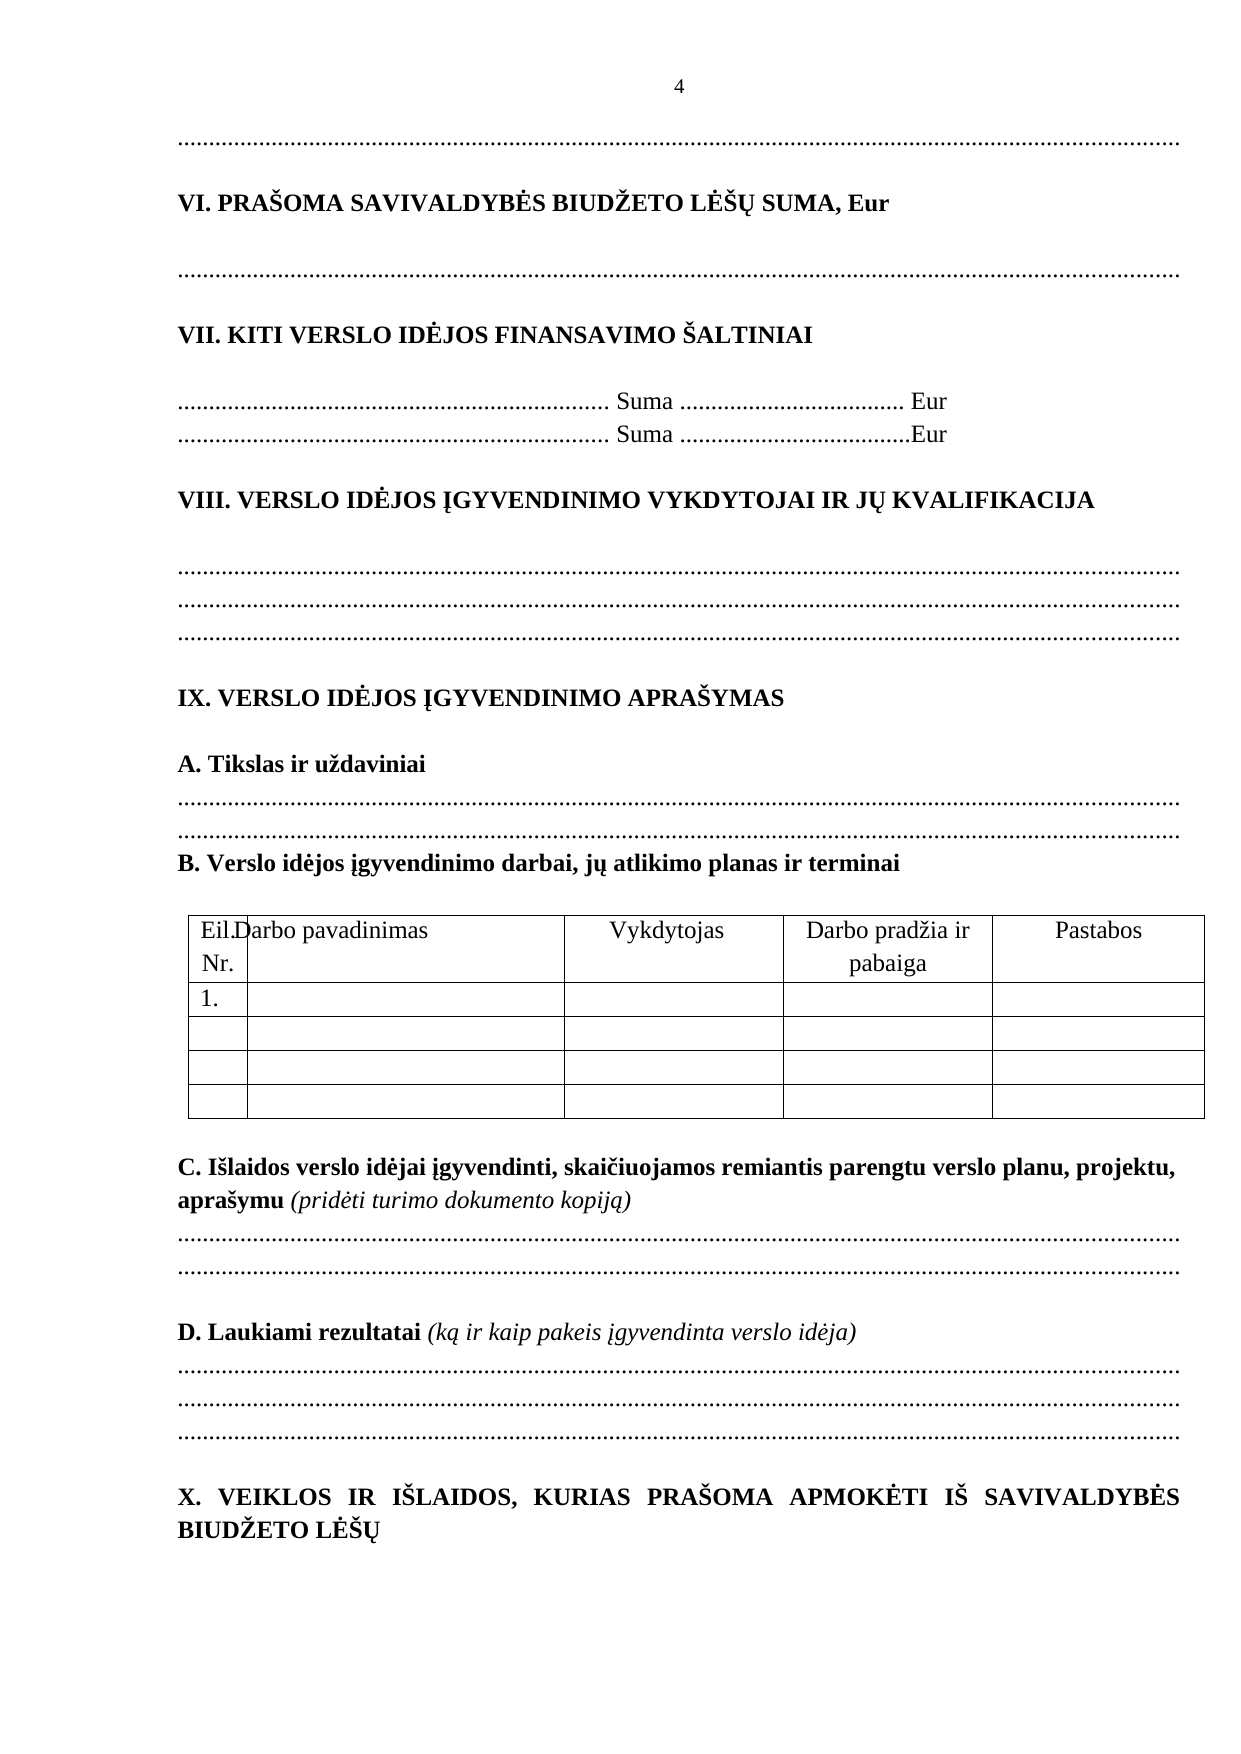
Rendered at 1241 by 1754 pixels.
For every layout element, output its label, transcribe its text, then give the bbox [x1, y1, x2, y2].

table_cell [565, 983, 783, 1016]
table_cell [784, 1085, 992, 1118]
table_cell [565, 1017, 783, 1050]
table_cell [565, 1051, 783, 1084]
table_header Vykdytojas [565, 916, 783, 982]
table_cell [189, 1085, 247, 1118]
table_cell 1. [189, 983, 247, 1016]
subtitle VII. KITI VERSLO IDĖJOS FINANSAVIMO ŠALTINIAI [177, 320, 1181, 349]
table_cell [993, 1051, 1204, 1084]
text Suma .................................... Eur [177, 386, 1181, 415]
table_cell [993, 983, 1204, 1016]
text X. VEIKLOS IR IŠLAIDOS, KURIAS PRAŠOMA APMOKĖTI IŠ SAVIVALDYBĖS BIUDŽETO LĖŠŲ [177, 1482, 1181, 1544]
table_header Darbo pavadinimas [248, 916, 564, 982]
table_cell [189, 1051, 247, 1084]
table_cell [784, 1017, 992, 1050]
subtitle VI. PRAŠOMA SAVIVALDYBĖS BIUDŽETO LĖŠŲ SUMA, Eur [177, 188, 1181, 217]
table_cell [248, 1051, 564, 1084]
subtitle C. Išlaidos verslo idėjai įgyvendinti, skaičiuojamos remiantis parengtu verslo planu, projektu, aprašymu (pridėti turimo dokumento kopiją) [177, 1152, 1181, 1214]
table_cell [248, 1085, 564, 1118]
table_header Pastabos [993, 916, 1204, 982]
table_header Darbo pradžia ir pabaiga [784, 916, 992, 982]
table_cell [565, 1085, 783, 1118]
text Suma .....................................Eur [177, 419, 1181, 448]
table_cell [248, 983, 564, 1016]
subtitle D. Laukiami rezultatai (ką ir kaip pakeis įgyvendinta verslo idėja) [177, 1317, 1181, 1346]
text A. Tikslas ir uždaviniai [177, 749, 1181, 778]
table_cell [784, 983, 992, 1016]
subtitle IX. VERSLO IDĖJOS ĮGYVENDINIMO APRAŠYMAS [177, 683, 1181, 712]
table_cell [784, 1051, 992, 1084]
table_cell [248, 1017, 564, 1050]
text B. Verslo idėjos įgyvendinimo darbai, jų atlikimo planas ir terminai [177, 848, 1181, 877]
subtitle VIII. VERSLO IDĖJOS ĮGYVENDINIMO VYKDYTOJAI IR JŲ KVALIFIKACIJA [177, 485, 1181, 514]
table_header Eil. Nr. [189, 916, 247, 982]
table_cell [993, 1017, 1204, 1050]
table_cell [189, 1017, 247, 1050]
table_cell [993, 1085, 1204, 1118]
